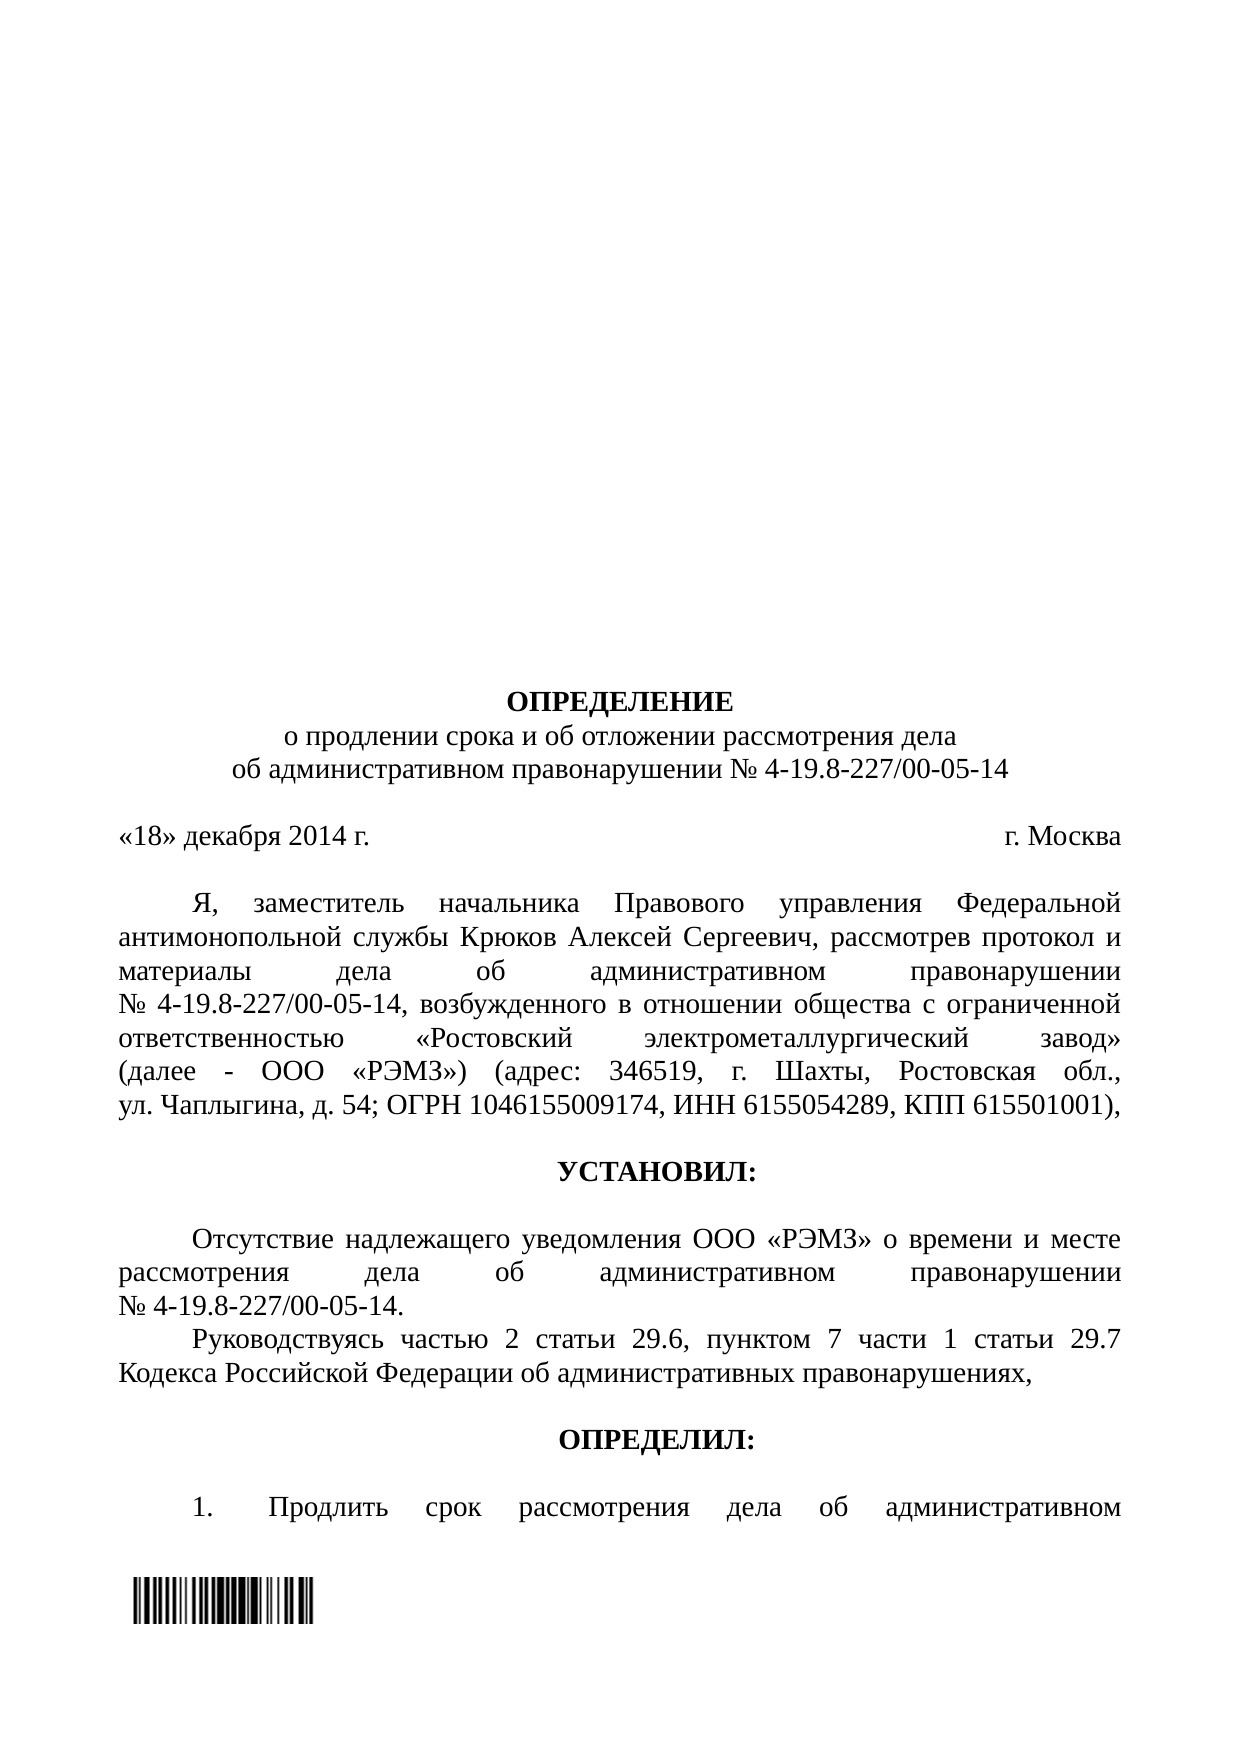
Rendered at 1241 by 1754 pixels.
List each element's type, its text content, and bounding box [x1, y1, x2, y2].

text «18» декабря 2014 г. г. Москва [118, 818, 1122, 852]
picture [118, 1577, 331, 1624]
text об административном правонарушении № 4-19.8-227/00-05-14 [118, 751, 1122, 785]
text о продлении срока и об отложении рассмотрения дела [118, 718, 1122, 751]
list Продлить срок рассмотрения дела об административном [118, 1489, 1122, 1523]
text ОПРЕДЕЛИЛ: [118, 1422, 1122, 1456]
text ОПРЕДЕЛЕНИЕ [118, 684, 1122, 718]
text Отсутствие надлежащего уведомления ООО «РЭМЗ» о времени и месте рассмотрения дела об административном правонарушении № 4-19.8-227/00-05-14. [118, 1221, 1122, 1322]
text Я, заместитель начальника Правового управления Федеральной антимонопольной службы Крюков Алексей Сергеевич, рассмотрев протокол и материалы дела об административном правонарушении № 4-19.8-227/00-05-14, возбужденного в отношении общества с ограниченной ответственностью «Ростовский электрометаллургический завод» (далее - ООО «РЭМЗ») (адрес: 346519, г. Шахты, Ростовская обл., ул. Чаплыгина, д. 54; ОГРН 1046155009174, ИНН 6155054289, КПП 615501001), [118, 886, 1122, 1120]
text УСТАНОВИЛ: [118, 1154, 1122, 1187]
text Руководствуясь частью 2 статьи 29.6, пунктом 7 части 1 статьи 29.7 Кодекса Российской Федерации об административных правонарушениях, [118, 1322, 1122, 1389]
